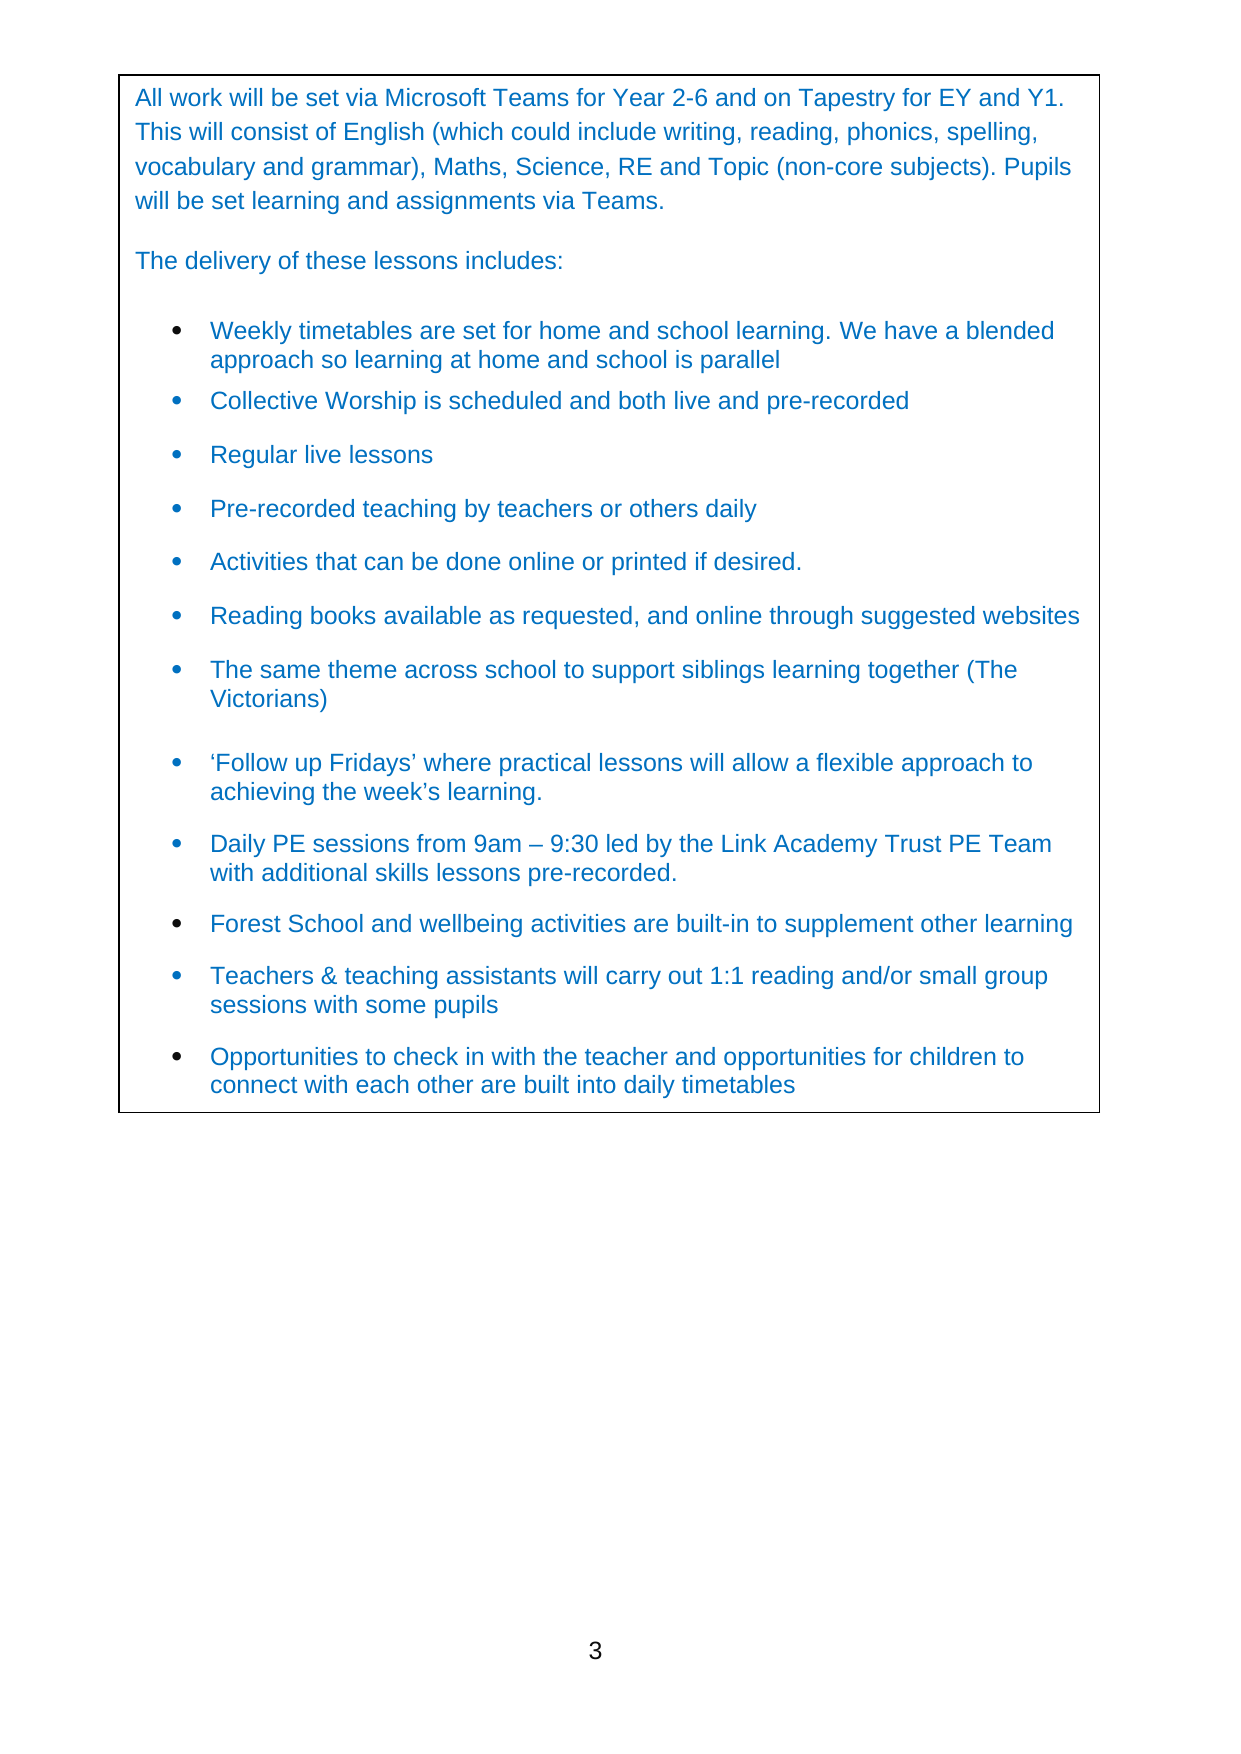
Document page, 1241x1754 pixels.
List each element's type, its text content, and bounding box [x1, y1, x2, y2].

list Collective Worship is scheduled and both live and pre-recorded [172, 386, 1083, 415]
list Activities that can be done online or printed if desired. [172, 547, 1083, 576]
list Weekly timetables are set for home and school learning. We have a blended approach so learning at home and school is parallel [172, 316, 1083, 373]
list Teachers & teaching assistants will carry out 1:1 reading and/or small group sessions with some pupils [172, 961, 1083, 1018]
text The delivery of these lessons includes: [135, 246, 1083, 274]
list Pre-recorded teaching by teachers or others daily [172, 493, 1083, 522]
list ‘Follow up Fridays’ where practical lessons will allow a flexible approach to achieving the week’s learning. [172, 748, 1083, 806]
list Reading books available as requested, and online through suggested websites [172, 601, 1083, 630]
list Daily PE sessions from 9am – 9:30 led by the Link Academy Trust PE Team with additional skills lessons pre-recorded. [172, 829, 1083, 886]
text All work will be set via Microsoft Teams for Year 2-6 and on Tapestry for EY and Y1. This will consist of English (which could include writing, reading, phonics, spelling, vocabulary and grammar), Maths, Science, RE and Topic (non-core subjects). Pupils will be set learning and assignments via Teams. [135, 83, 1083, 215]
list Regular live lessons [172, 440, 1083, 468]
list Opportunities to check in with the teacher and opportunities for children to connect with each other are built into daily timetables [172, 1041, 1083, 1099]
list The same theme across school to support siblings learning together (The Victorians) [172, 655, 1083, 713]
list Forest School and wellbeing activities are built-in to supplement other learning [172, 909, 1083, 938]
